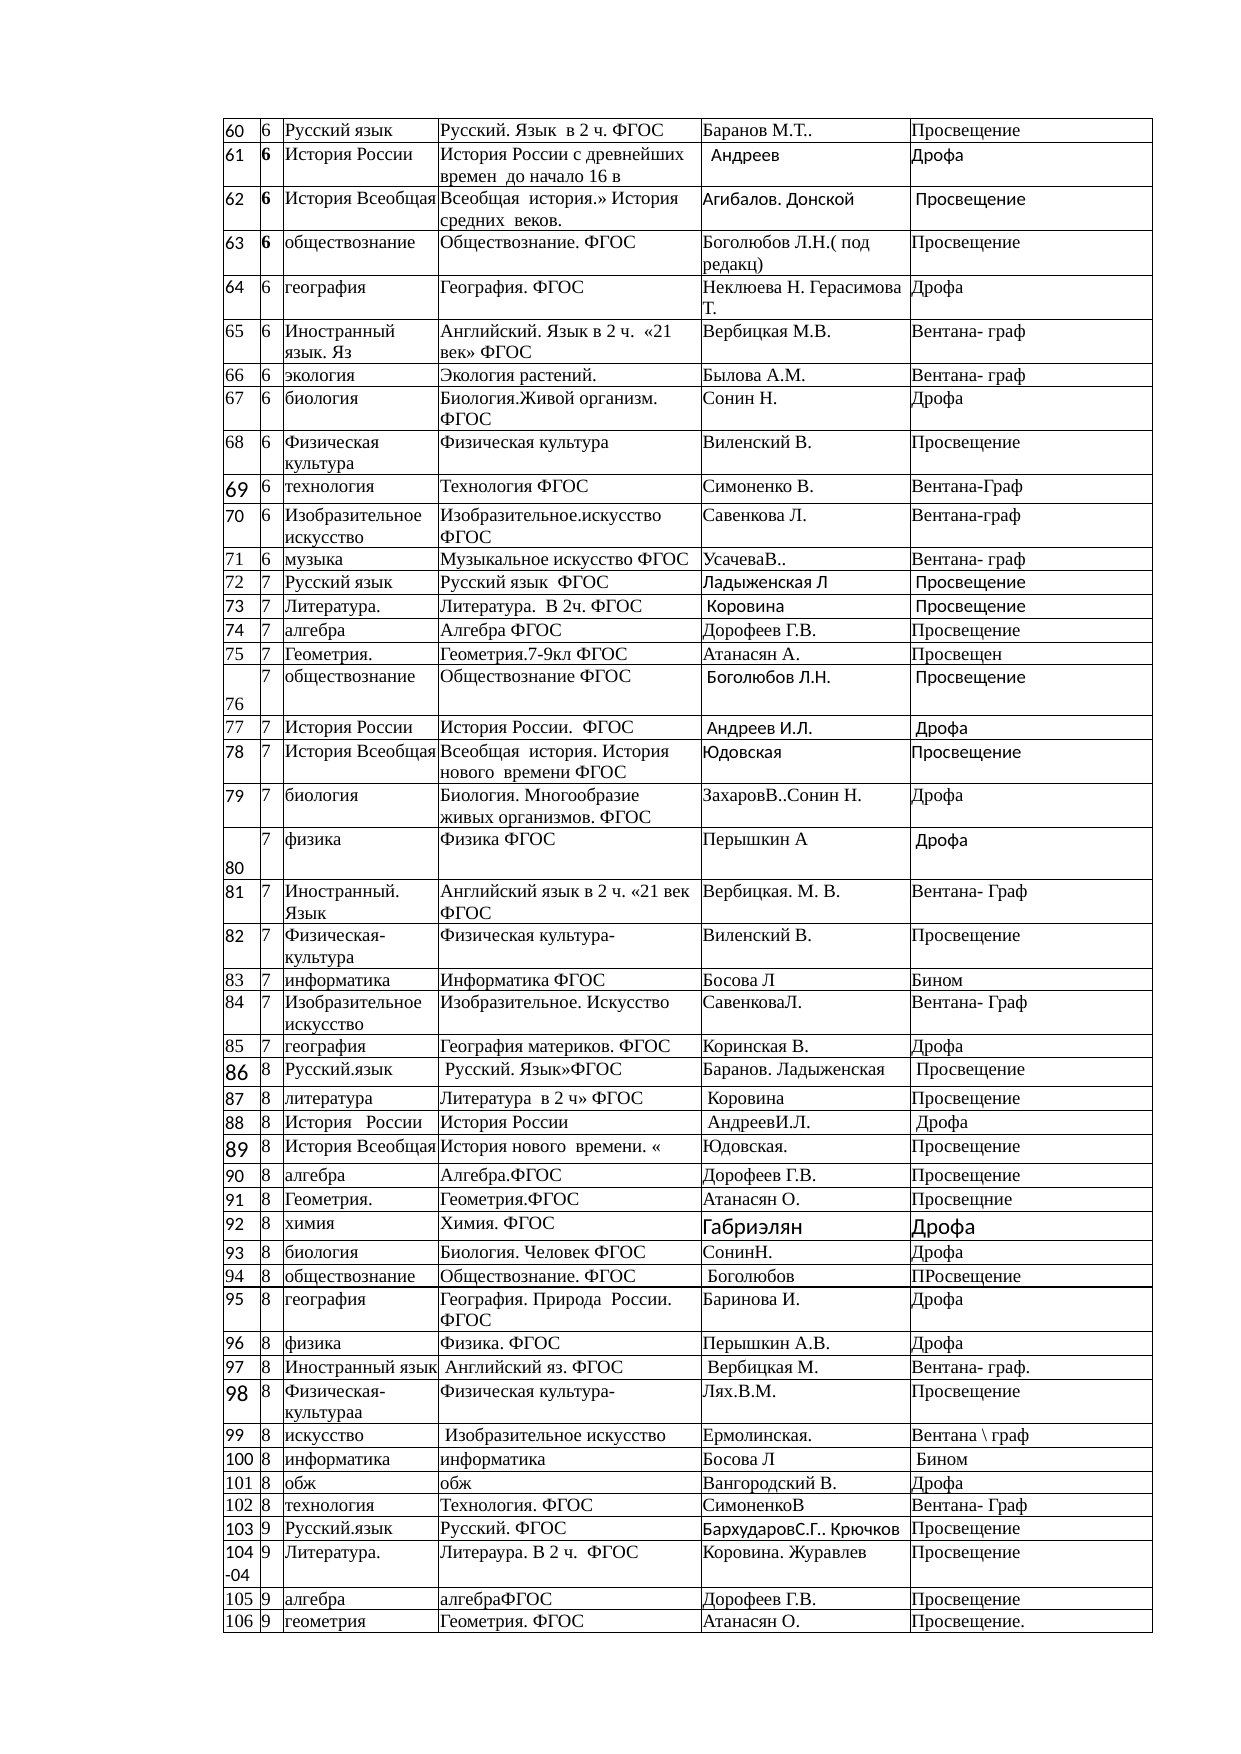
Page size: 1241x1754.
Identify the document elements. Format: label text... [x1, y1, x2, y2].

table_cell Физическая культура [439, 431, 701, 474]
table_cell Литераура. В 2 ч. ФГОС [439, 1541, 701, 1587]
table_cell Перышкин А.В. [702, 1332, 910, 1354]
table_cell 6 [261, 504, 283, 547]
table_cell Экология растений. [439, 364, 701, 386]
table_cell Просвещение [911, 1588, 1152, 1609]
table_cell 8 [261, 1265, 283, 1286]
table_cell 99 [224, 1424, 260, 1447]
table_cell ЗахаровВ..Сонин Н. [702, 784, 910, 827]
table_cell Босова Л [702, 1448, 910, 1471]
table_cell Русский язык [284, 119, 438, 142]
table_cell Юдовская. [702, 1135, 910, 1163]
table_cell литература [284, 1087, 438, 1110]
table_cell 105 [224, 1588, 260, 1609]
table_cell 61 [224, 143, 260, 186]
table_cell Изобразительное искусство [284, 991, 438, 1034]
table_cell Биология.Живой организм. ФГОС [439, 387, 701, 430]
table_cell 7 [261, 595, 283, 618]
table_cell 7 [261, 643, 283, 664]
table_cell биология [284, 1241, 438, 1264]
table_cell Изобразительное искусство [439, 1424, 701, 1447]
table_cell 77 [224, 716, 260, 739]
table_cell Просвещение [911, 1135, 1152, 1163]
table_cell физика [284, 1332, 438, 1354]
table_cell Просвещние [911, 1188, 1152, 1211]
table_cell 6 [261, 475, 283, 503]
table_cell Просвещен [911, 643, 1152, 664]
table_cell История России. ФГОС [439, 716, 701, 739]
table_cell Неклюева Н. Герасимова Т. [702, 276, 910, 319]
table_cell Бином [911, 969, 1152, 990]
table_cell Русский язык ФГОС [439, 571, 701, 594]
table_cell 103 [224, 1517, 260, 1540]
table_cell 75 [224, 643, 260, 664]
table_cell История Всеобщая [284, 187, 438, 230]
table_cell география [284, 1288, 438, 1331]
table_cell Геометрия. ФГОС [439, 1610, 701, 1632]
table_cell История России [284, 716, 438, 739]
table_cell Алгебра.ФГОС [439, 1164, 701, 1187]
table_cell Просвещение [911, 1380, 1152, 1423]
table_cell Перышкин А [702, 828, 910, 879]
table_cell Дрофа [911, 143, 1152, 186]
table_cell Боголюбов Л.Н. [702, 665, 910, 715]
table_cell 7 [261, 1035, 283, 1057]
table_cell 6 [261, 431, 283, 474]
table_cell СимоненкоВ [702, 1494, 910, 1516]
table_cell Технология. ФГОС [439, 1494, 701, 1516]
table_cell Геометрия.ФГОС [439, 1188, 701, 1211]
table_cell Атанасян О. [702, 1610, 910, 1632]
table_cell 66 [224, 364, 260, 386]
table_cell Вентана- Граф [911, 880, 1152, 923]
table_cell География материков. ФГОС [439, 1035, 701, 1057]
table_cell 86 [224, 1058, 260, 1086]
table_cell Просвещение [911, 1087, 1152, 1110]
table_cell Дрофа [911, 1241, 1152, 1264]
table_cell Вентана- граф. [911, 1356, 1152, 1378]
table_cell Вентана- граф [911, 548, 1152, 570]
table_cell 9 [261, 1588, 283, 1609]
table_cell Вангородский В. [702, 1472, 910, 1493]
table_cell Атанасян А. [702, 643, 910, 664]
table_cell 9 [261, 1610, 283, 1632]
table_cell СонинН. [702, 1241, 910, 1264]
table_cell 7 [261, 740, 283, 783]
table_cell Русский.язык [284, 1058, 438, 1086]
table_cell 83 [224, 969, 260, 990]
table_cell информатика [284, 969, 438, 990]
table_cell Химия. ФГОС [439, 1212, 701, 1240]
table_cell 8 [261, 1164, 283, 1187]
table_cell 67 [224, 387, 260, 430]
table_cell Агибалов. Донской [702, 187, 910, 230]
table_cell 87 [224, 1087, 260, 1110]
table_cell 82 [224, 924, 260, 967]
table_cell 104-04 [224, 1541, 260, 1587]
table_cell Просвещение [911, 431, 1152, 474]
table_cell 9 [261, 1517, 283, 1540]
table_cell Литература. В 2ч. ФГОС [439, 595, 701, 618]
table_cell Дрофа [911, 828, 1152, 879]
table_cell Музыкальное искусство ФГОС [439, 548, 701, 570]
table_cell 7 [261, 828, 283, 879]
table_cell Дрофа [911, 784, 1152, 827]
table_cell 7 [261, 991, 283, 1034]
table_cell Габриэлян [702, 1212, 910, 1240]
table_cell Босова Л [702, 969, 910, 990]
table_cell обществознание [284, 1265, 438, 1286]
table_cell Изобразительное.искусство ФГОС [439, 504, 701, 547]
table_cell Обществознание ФГОС [439, 665, 701, 715]
table_cell 8 [261, 1188, 283, 1211]
table_cell алгебра [284, 1588, 438, 1609]
table_cell Вентана- Граф [911, 1494, 1152, 1516]
table_cell 7 [261, 784, 283, 827]
table_cell 64 [224, 276, 260, 319]
table_cell Иностранный язык. Яз [284, 320, 438, 363]
table_cell Просвещение [911, 924, 1152, 967]
table_cell 8 [261, 1212, 283, 1240]
table_cell Вербицкая. М. В. [702, 880, 910, 923]
table_cell Дорофеев Г.В. [702, 1164, 910, 1187]
table_cell информатика [284, 1448, 438, 1471]
table_cell Технология ФГОС [439, 475, 701, 503]
table_cell Иностранный. Язык [284, 880, 438, 923]
table_cell Просвещение [911, 1517, 1152, 1540]
table_cell алгебра [284, 619, 438, 642]
table_cell Физика ФГОС [439, 828, 701, 879]
table_cell алгебра [284, 1164, 438, 1187]
table_cell 8 [261, 1356, 283, 1378]
table_cell 89 [224, 1135, 260, 1163]
table_cell СавенковаЛ. [702, 991, 910, 1034]
table_cell 7 [261, 716, 283, 739]
table_cell 8 [261, 1111, 283, 1134]
table_cell физика [284, 828, 438, 879]
table_cell Литература. [284, 1541, 438, 1587]
table_cell Вентана- Граф [911, 991, 1152, 1034]
table_cell 80 [224, 828, 260, 879]
table_cell История Всеобщая [284, 1135, 438, 1163]
table_cell Изобразительное искусство [284, 504, 438, 547]
table_cell Коровина. Журавлев [702, 1541, 910, 1587]
table_cell 88 [224, 1111, 260, 1134]
table_cell Биология. Человек ФГОС [439, 1241, 701, 1264]
table_cell Просвещение [911, 571, 1152, 594]
table_cell Дрофа [911, 716, 1152, 739]
table_cell 8 [261, 1288, 283, 1331]
table_cell Русский. ФГОС [439, 1517, 701, 1540]
table_cell Физическая культура [284, 431, 438, 474]
table_cell Сонин Н. [702, 387, 910, 430]
table_cell 78 [224, 740, 260, 783]
table_cell Вентана \ граф [911, 1424, 1152, 1447]
table_cell Былова А.М. [702, 364, 910, 386]
table_cell музыка [284, 548, 438, 570]
table_cell Просвещение. [911, 1610, 1152, 1632]
table_cell Изобразительное. Искусство [439, 991, 701, 1034]
table_cell История России с древнейших времен до начало 16 в [439, 143, 701, 186]
table_cell Юдовская [702, 740, 910, 783]
table_cell Алгебра ФГОС [439, 619, 701, 642]
table_cell Литература в 2 ч» ФГОС [439, 1087, 701, 1110]
table_cell Русский.язык [284, 1517, 438, 1540]
table_cell 9 [261, 1541, 283, 1587]
table_cell Дорофеев Г.В. [702, 619, 910, 642]
table_cell 94 [224, 1265, 260, 1286]
table_cell История России [284, 143, 438, 186]
table_cell 6 [261, 231, 283, 274]
table_cell 6 [261, 320, 283, 363]
table_cell Коровина [702, 1087, 910, 1110]
table_cell 73 [224, 595, 260, 618]
table_cell Просвещение [911, 231, 1152, 274]
table_cell искусство [284, 1424, 438, 1447]
table_cell Дрофа [911, 1332, 1152, 1354]
table_cell 7 [261, 969, 283, 990]
table_cell 74 [224, 619, 260, 642]
table_cell Дрофа [911, 1472, 1152, 1493]
table_cell алгебраФГОС [439, 1588, 701, 1609]
table_cell Виленский В. [702, 431, 910, 474]
table_cell Просвещение [911, 595, 1152, 618]
table_cell Геометрия. [284, 643, 438, 664]
table_cell Обществознание. ФГОС [439, 1265, 701, 1286]
table_cell 70 [224, 504, 260, 547]
table_cell Русский. Язык»ФГОС [439, 1058, 701, 1086]
table_cell география [284, 276, 438, 319]
table_cell Андреев И.Л. [702, 716, 910, 739]
table_cell 6 [261, 187, 283, 230]
table_cell 8 [261, 1448, 283, 1471]
table_cell Всеобщая история.» История средних веков. [439, 187, 701, 230]
table_cell 91 [224, 1188, 260, 1211]
table_cell география [284, 1035, 438, 1057]
table_cell История России [439, 1111, 701, 1134]
table_cell 7 [261, 571, 283, 594]
table_cell Коровина [702, 595, 910, 618]
table_cell Английский язык в 2 ч. «21 век ФГОС [439, 880, 701, 923]
table_cell 6 [261, 143, 283, 186]
table_cell 6 [261, 276, 283, 319]
table_cell 100 [224, 1448, 260, 1471]
table_cell Лях.В.М. [702, 1380, 910, 1423]
table_cell Просвещение [911, 119, 1152, 142]
table_cell Просвещение [911, 740, 1152, 783]
table_cell Дорофеев Г.В. [702, 1588, 910, 1609]
table_cell Геометрия. [284, 1188, 438, 1211]
table_cell 68 [224, 431, 260, 474]
table_cell Геометрия.7-9кл ФГОС [439, 643, 701, 664]
table_cell 60 [224, 119, 260, 142]
table_cell Вербицкая М. [702, 1356, 910, 1378]
table_cell 7 [261, 924, 283, 967]
table_cell 8 [261, 1241, 283, 1264]
table_cell Биология. Многообразие живых организмов. ФГОС [439, 784, 701, 827]
table_cell Дрофа [911, 276, 1152, 319]
table_cell технология [284, 1494, 438, 1516]
table_cell География. Природа России. ФГОС [439, 1288, 701, 1331]
table_cell 76 [224, 665, 260, 715]
table_cell 8 [261, 1332, 283, 1354]
table_cell Вентана-Граф [911, 475, 1152, 503]
table_cell 69 [224, 475, 260, 503]
table_cell Иностранный язык [284, 1356, 438, 1378]
table_cell 6 [261, 119, 283, 142]
table_cell Боголюбов [702, 1265, 910, 1286]
table_cell Вентана- граф [911, 320, 1152, 363]
table_cell Просвещение [911, 1541, 1152, 1587]
table_cell Коринская В. [702, 1035, 910, 1057]
table_cell обществознание [284, 231, 438, 274]
table_cell Физическая- культура [284, 924, 438, 967]
table_cell Информатика ФГОС [439, 969, 701, 990]
table_cell Всеобщая история. История нового времени ФГОС [439, 740, 701, 783]
table_cell Савенкова Л. [702, 504, 910, 547]
table_cell Баранов М.Т.. [702, 119, 910, 142]
table_cell Атанасян О. [702, 1188, 910, 1211]
table_cell обществознание [284, 665, 438, 715]
table_cell Русский. Язык в 2 ч. ФГОС [439, 119, 701, 142]
table_cell геометрия [284, 1610, 438, 1632]
table_cell 79 [224, 784, 260, 827]
table_cell Баранов. Ладыженская [702, 1058, 910, 1086]
table_cell 7 [261, 619, 283, 642]
table_cell 85 [224, 1035, 260, 1057]
table_cell ПРосвещение [911, 1265, 1152, 1286]
table_cell обж [439, 1472, 701, 1493]
table_cell Литература. [284, 595, 438, 618]
table_cell 8 [261, 1135, 283, 1163]
table_cell Просвещение [911, 619, 1152, 642]
table_cell Обществознание. ФГОС [439, 231, 701, 274]
table_cell Физика. ФГОС [439, 1332, 701, 1354]
table_cell Симоненко В. [702, 475, 910, 503]
table_cell УсачеваВ.. [702, 548, 910, 570]
table_cell История России [284, 1111, 438, 1134]
table_cell 8 [261, 1380, 283, 1423]
table_cell Дрофа [911, 387, 1152, 430]
table_cell 7 [261, 665, 283, 715]
table_cell История нового времени. « [439, 1135, 701, 1163]
table_cell Просвещение [911, 187, 1152, 230]
table_cell 102 [224, 1494, 260, 1516]
table_cell 84 [224, 991, 260, 1034]
table_cell экология [284, 364, 438, 386]
table_cell 96 [224, 1332, 260, 1354]
table_cell Бином [911, 1448, 1152, 1471]
table_cell Физическая культура- [439, 924, 701, 967]
table_cell 106 [224, 1610, 260, 1632]
table_cell 93 [224, 1241, 260, 1264]
table_cell 6 [261, 548, 283, 570]
table_cell Русский язык [284, 571, 438, 594]
table_cell 71 [224, 548, 260, 570]
table_cell 90 [224, 1164, 260, 1187]
table_cell Вентана- граф [911, 364, 1152, 386]
table_cell технология [284, 475, 438, 503]
table_cell 101 [224, 1472, 260, 1493]
table_cell 8 [261, 1424, 283, 1447]
table_cell 62 [224, 187, 260, 230]
table_cell Просвещение [911, 1058, 1152, 1086]
table_cell 8 [261, 1494, 283, 1516]
table_cell 8 [261, 1087, 283, 1110]
table_cell 6 [261, 387, 283, 430]
table_cell География. ФГОС [439, 276, 701, 319]
table_cell История Всеобщая [284, 740, 438, 783]
table_cell Боголюбов Л.Н.( под редакц) [702, 231, 910, 274]
table_cell АндреевИ.Л. [702, 1111, 910, 1134]
table_cell 98 [224, 1380, 260, 1423]
table_cell биология [284, 784, 438, 827]
table_cell Виленский В. [702, 924, 910, 967]
table_cell 97 [224, 1356, 260, 1378]
table_cell Вербицкая М.В. [702, 320, 910, 363]
table_cell Андреев [702, 143, 910, 186]
table_cell 65 [224, 320, 260, 363]
table_cell Дрофа [911, 1111, 1152, 1134]
table_cell биология [284, 387, 438, 430]
table_cell Баринова И. [702, 1288, 910, 1331]
table_cell Физическая культура- [439, 1380, 701, 1423]
table_cell Физическая-культураа [284, 1380, 438, 1423]
table_cell Ермолинская. [702, 1424, 910, 1447]
table_cell 92 [224, 1212, 260, 1240]
table_cell 81 [224, 880, 260, 923]
table_cell 8 [261, 1472, 283, 1493]
table_cell 95 [224, 1288, 260, 1331]
table_cell 8 [261, 1058, 283, 1086]
table_cell 6 [261, 364, 283, 386]
table_cell Английский. Язык в 2 ч. «21 век» ФГОС [439, 320, 701, 363]
table_cell Дрофа [911, 1288, 1152, 1331]
table_cell 63 [224, 231, 260, 274]
table_cell химия [284, 1212, 438, 1240]
table_cell Ладыженская Л [702, 571, 910, 594]
table_cell Просвещение [911, 1164, 1152, 1187]
table_cell 7 [261, 880, 283, 923]
table_cell Вентана-граф [911, 504, 1152, 547]
table_cell Английский яз. ФГОС [439, 1356, 701, 1378]
table_cell Просвещение [911, 665, 1152, 715]
table_cell БархударовС.Г.. Крючков [702, 1517, 910, 1540]
table_cell информатика [439, 1448, 701, 1471]
table_cell обж [284, 1472, 438, 1493]
table_cell Дрофа [911, 1212, 1152, 1240]
table_cell Дрофа [911, 1035, 1152, 1057]
table_cell 72 [224, 571, 260, 594]
